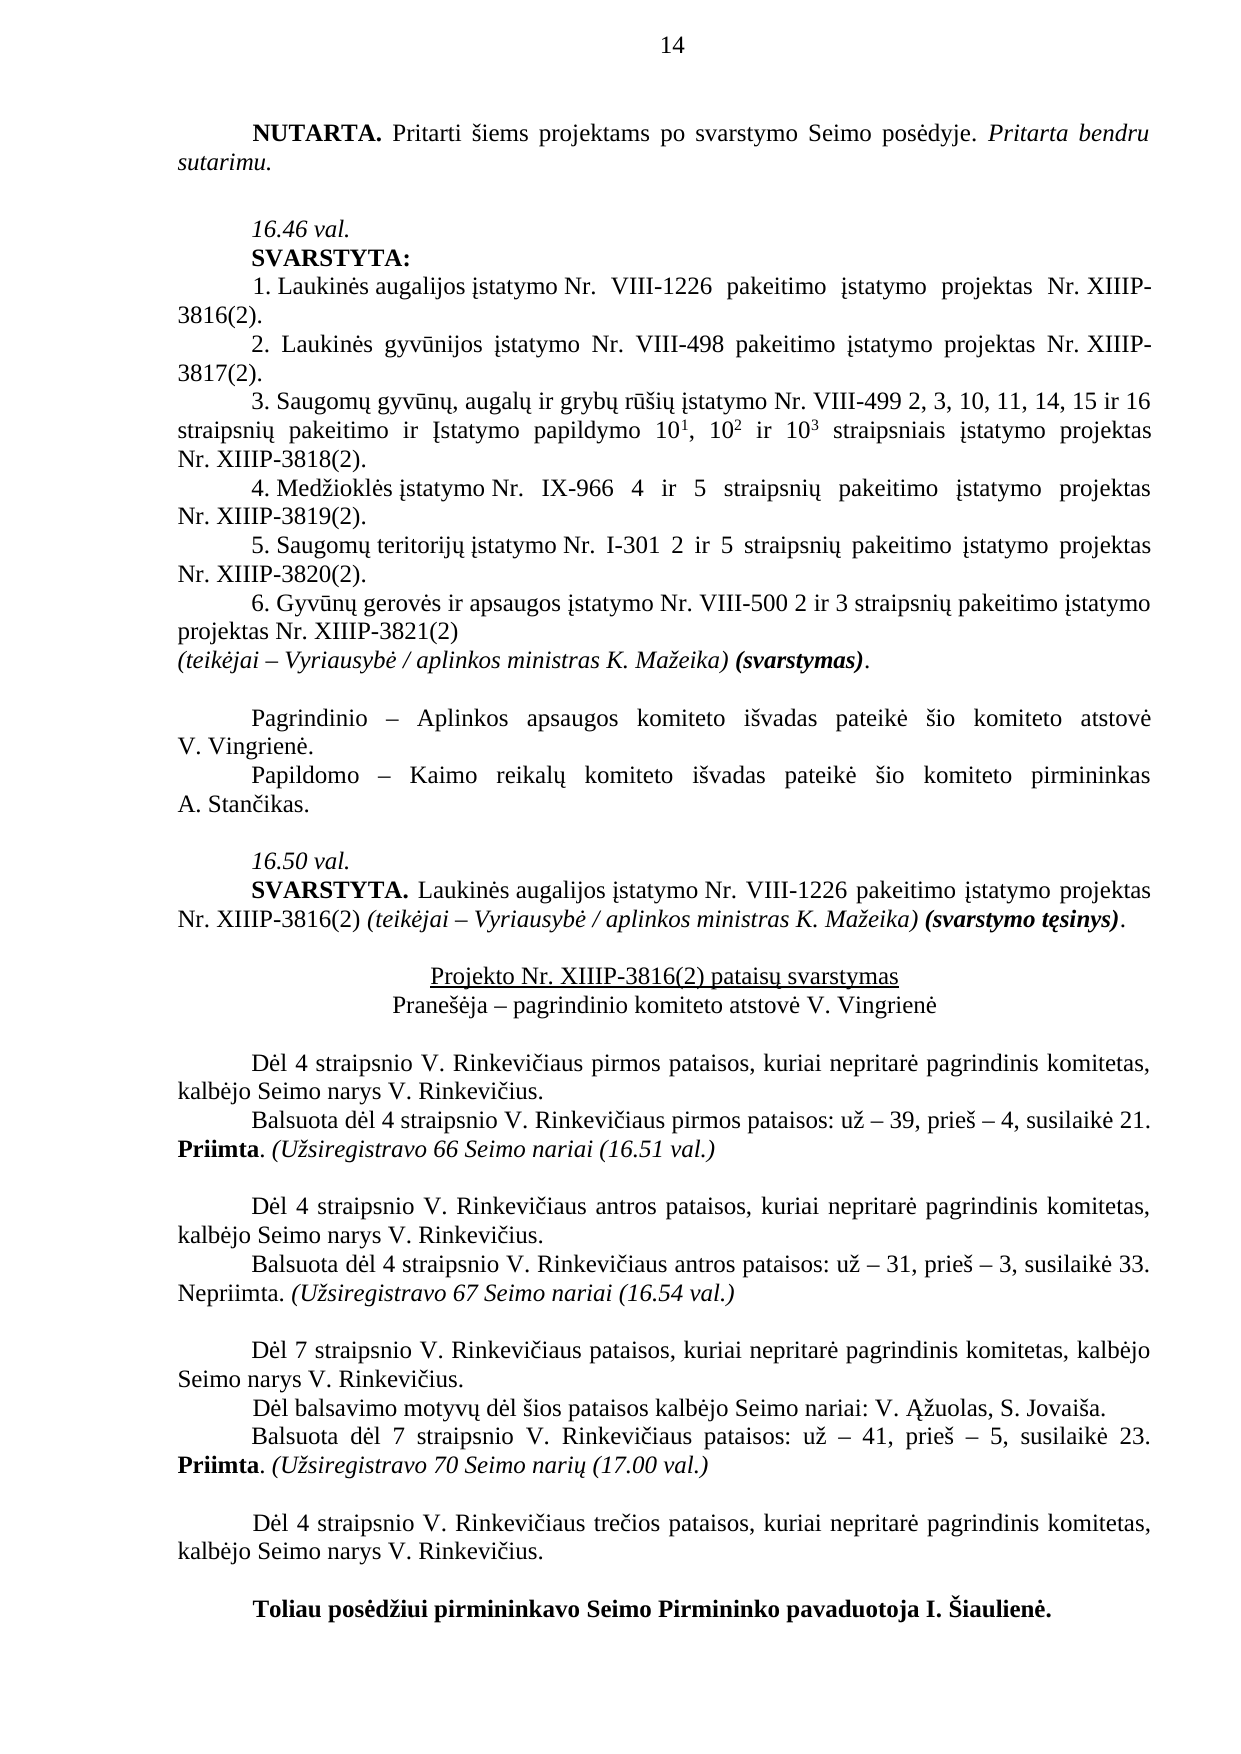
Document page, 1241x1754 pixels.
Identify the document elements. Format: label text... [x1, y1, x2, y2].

text 6. Gyvūnų gerovės ir apsaugos įstatymo Nr. VIII-500 2 ir 3 straipsnių pakeitimo įstatymo projektas Nr. XIIIP-3821(2) [177, 588, 1152, 645]
text 5. Saugomų teritorijų įstatymo Nr. I-301 2 ir 5 straipsnių pakeitimo įstatymo projektas Nr. XIIIP-3820(2). [177, 530, 1152, 588]
text 2. Laukinės gyvūnijos įstatymo Nr. VIII-498 pakeitimo įstatymo projektas Nr. XIIIP-3817(2). [177, 329, 1152, 386]
text 3. Saugomų gyvūnų, augalų ir grybų rūšių įstatymo Nr. VIII-499 2, 3, 10, 11, 14, 15 ir 16 straipsnių pakeitimo ir Įstatymo papildymo 101, 102 ir 103 straipsniais įstatymo projektas Nr. XIIIP-3818(2). [177, 386, 1152, 473]
text Pagrindinio – Aplinkos apsaugos komiteto išvadas pateikė šio komiteto atstovė V. Vingrienė. [177, 703, 1152, 760]
text Balsuota dėl 4 straipsnio V. Rinkevičiaus antros pataisos: už – 31, prieš – 3, susilaikė 33. Nepriimta. (Užsiregistravo 67 Seimo nariai (16.54 val.) [177, 1249, 1152, 1306]
text Balsuota dėl 7 straipsnio V. Rinkevičiaus pataisos: už – 41, prieš – 5, susilaikė 23. Priimta. (Užsiregistravo 70 Seimo narių (17.00 val.) [177, 1421, 1152, 1479]
text SVARSTYTA: [177, 243, 1152, 271]
text Dėl 4 straipsnio V. Rinkevičiaus trečios pataisos, kuriai nepritarė pagrindinis komitetas, kalbėjo Seimo narys V. Rinkevičius. [177, 1508, 1152, 1565]
text Pranešėja – pagrindinio komiteto atstovė V. Vingrienė [177, 990, 1152, 1019]
text 16.46 val. [177, 214, 1152, 243]
text Toliau posėdžiui pirmininkavo Seimo Pirmininko pavaduotoja I. Šiaulienė. [177, 1594, 1152, 1623]
text SVARSTYTA. Laukinės augalijos įstatymo Nr. VIII-1226 pakeitimo įstatymo projektas Nr. XIIIP-3816(2) (teikėjai – Vyriausybė / aplinkos ministras K. Mažeika) (svarstymo tęsinys). [177, 875, 1152, 933]
text Dėl 7 straipsnio V. Rinkevičiaus pataisos, kuriai nepritarė pagrindinis komitetas, kalbėjo Seimo narys V. Rinkevičius. [177, 1335, 1152, 1393]
text 1. Laukinės augalijos įstatymo Nr. VIII-1226 pakeitimo įstatymo projektas Nr. XIIIP-3816(2). [177, 271, 1152, 329]
text Projekto Nr. XIIIP-3816(2) pataisų svarstymas [177, 961, 1152, 990]
text NUTARTA. Pritarti šiems projektams po svarstymo Seimo posėdyje. Pritarta bendru sutarimu. [177, 118, 1152, 176]
text (teikėjai – Vyriausybė / aplinkos ministras K. Mažeika) (svarstymas). [177, 645, 1152, 674]
text 4. Medžioklės įstatymo Nr. IX-966 4 ir 5 straipsnių pakeitimo įstatymo projektas Nr. XIIIP-3819(2). [177, 473, 1152, 530]
text Balsuota dėl 4 straipsnio V. Rinkevičiaus pirmos pataisos: už – 39, prieš – 4, susilaikė 21. Priimta. (Užsiregistravo 66 Seimo nariai (16.51 val.) [177, 1105, 1152, 1163]
text Papildomo – Kaimo reikalų komiteto išvadas pateikė šio komiteto pirmininkas A. Stančikas. [177, 760, 1152, 818]
text Dėl balsavimo motyvų dėl šios pataisos kalbėjo Seimo nariai: V. Ąžuolas, S. Jovaiša. [177, 1393, 1152, 1421]
text Dėl 4 straipsnio V. Rinkevičiaus pirmos pataisos, kuriai nepritarė pagrindinis komitetas, kalbėjo Seimo narys V. Rinkevičius. [177, 1048, 1152, 1105]
text 16.50 val. [177, 846, 1152, 875]
text Dėl 4 straipsnio V. Rinkevičiaus antros pataisos, kuriai nepritarė pagrindinis komitetas, kalbėjo Seimo narys V. Rinkevičius. [177, 1191, 1152, 1249]
